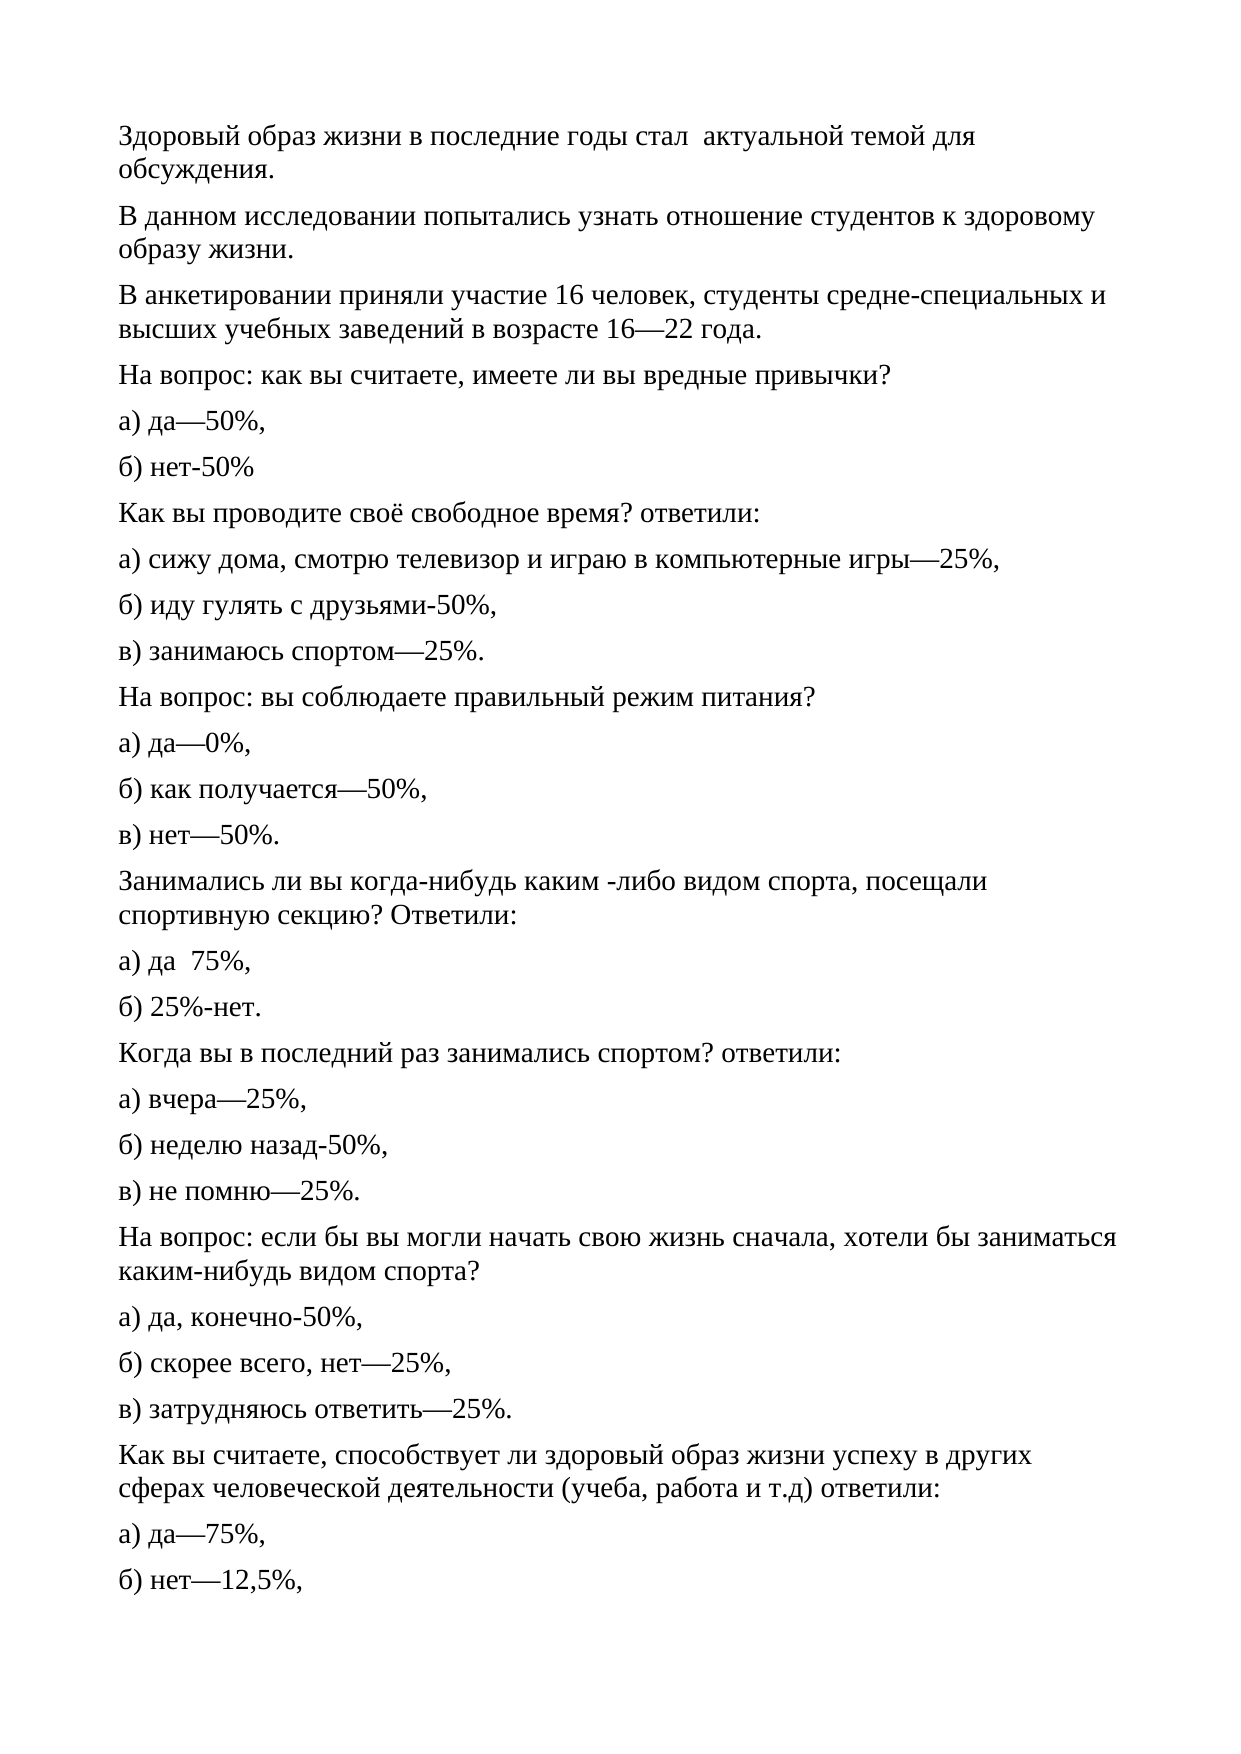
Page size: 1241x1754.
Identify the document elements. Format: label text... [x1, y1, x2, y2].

text В анкетировании приняли участие 16 человек, студенты средне-специальных и высших учебных заведений в возрасте 16—22 года. [118, 277, 1122, 344]
text а) да 75%, [118, 943, 1122, 976]
text а) да, конечно-50%, [118, 1299, 1122, 1332]
text а) вчера—25%, [118, 1081, 1122, 1114]
text На вопрос: вы соблюдаете правильный режим питания? [118, 679, 1122, 713]
text в) не помню—25%. [118, 1173, 1122, 1207]
text б) как получается—50%, [118, 771, 1122, 805]
text в) нет—50%. [118, 817, 1122, 851]
text а) сижу дома, смотрю телевизор и играю в компьютерные игры—25%, [118, 541, 1122, 574]
text б) нет-50% [118, 449, 1122, 482]
text а) да—50%, [118, 403, 1122, 436]
text в) затрудняюсь ответить—25%. [118, 1391, 1122, 1424]
text В данном исследовании попытались узнать отношение студентов к здоровому образу жизни. [118, 198, 1122, 265]
text Когда вы в последний раз занимались спортом? ответили: [118, 1035, 1122, 1068]
text в) занимаюсь спортом—25%. [118, 633, 1122, 667]
text Здоровый образ жизни в последние годы стал актуальной темой для обсуждения. [118, 118, 1122, 185]
text Как вы проводите своё свободное время? ответили: [118, 495, 1122, 528]
text На вопрос: если бы вы могли начать свою жизнь сначала, хотели бы заниматься каким-нибудь видом спорта? [118, 1219, 1122, 1286]
text а) да—0%, [118, 725, 1122, 759]
text Занимались ли вы когда-нибудь каким -либо видом спорта, посещали спортивную секцию? Ответили: [118, 863, 1122, 930]
text б) неделю назад-50%, [118, 1127, 1122, 1161]
text На вопрос: как вы считаете, имеете ли вы вредные привычки? [118, 357, 1122, 390]
text б) 25%-нет. [118, 989, 1122, 1022]
text б) скорее всего, нет—25%, [118, 1345, 1122, 1378]
text б) иду гулять с друзьями-50%, [118, 587, 1122, 621]
text а) да—75%, [118, 1516, 1122, 1550]
text Как вы считаете, способствует ли здоровый образ жизни успеху в других сферах человеческой деятельности (учеба, работа и т.д) ответили: [118, 1437, 1122, 1504]
text б) нет—12,5%, [118, 1562, 1122, 1596]
